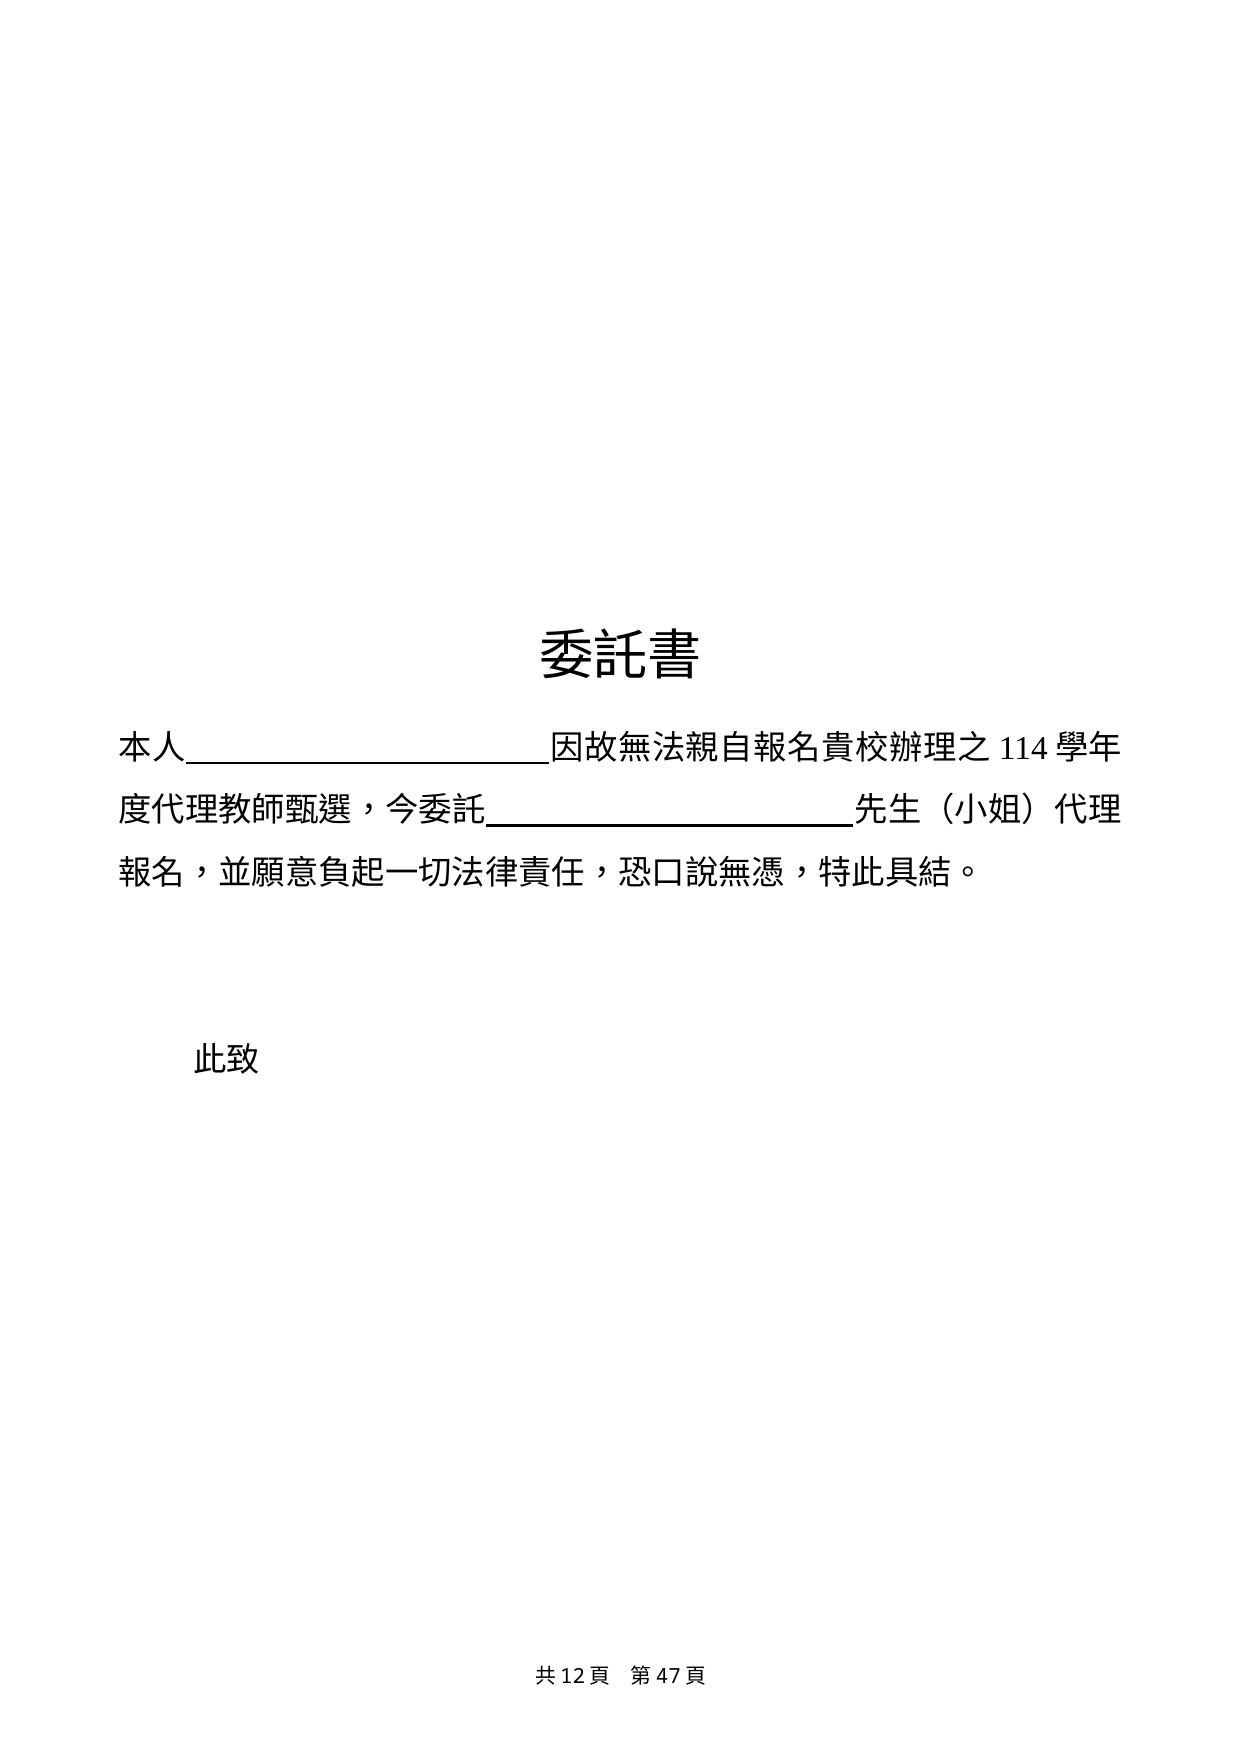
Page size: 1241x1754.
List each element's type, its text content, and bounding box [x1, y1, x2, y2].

text 本人 因故無法親自報名貴校辦理之114學年度代理教師甄選，今委託 先生（小姐）代理報名，並願意負起一切法律責任，恐口說無憑，特此具結。 [118, 703, 1122, 891]
text 委託書 [118, 578, 1122, 703]
text 此致 [118, 1016, 1122, 1078]
